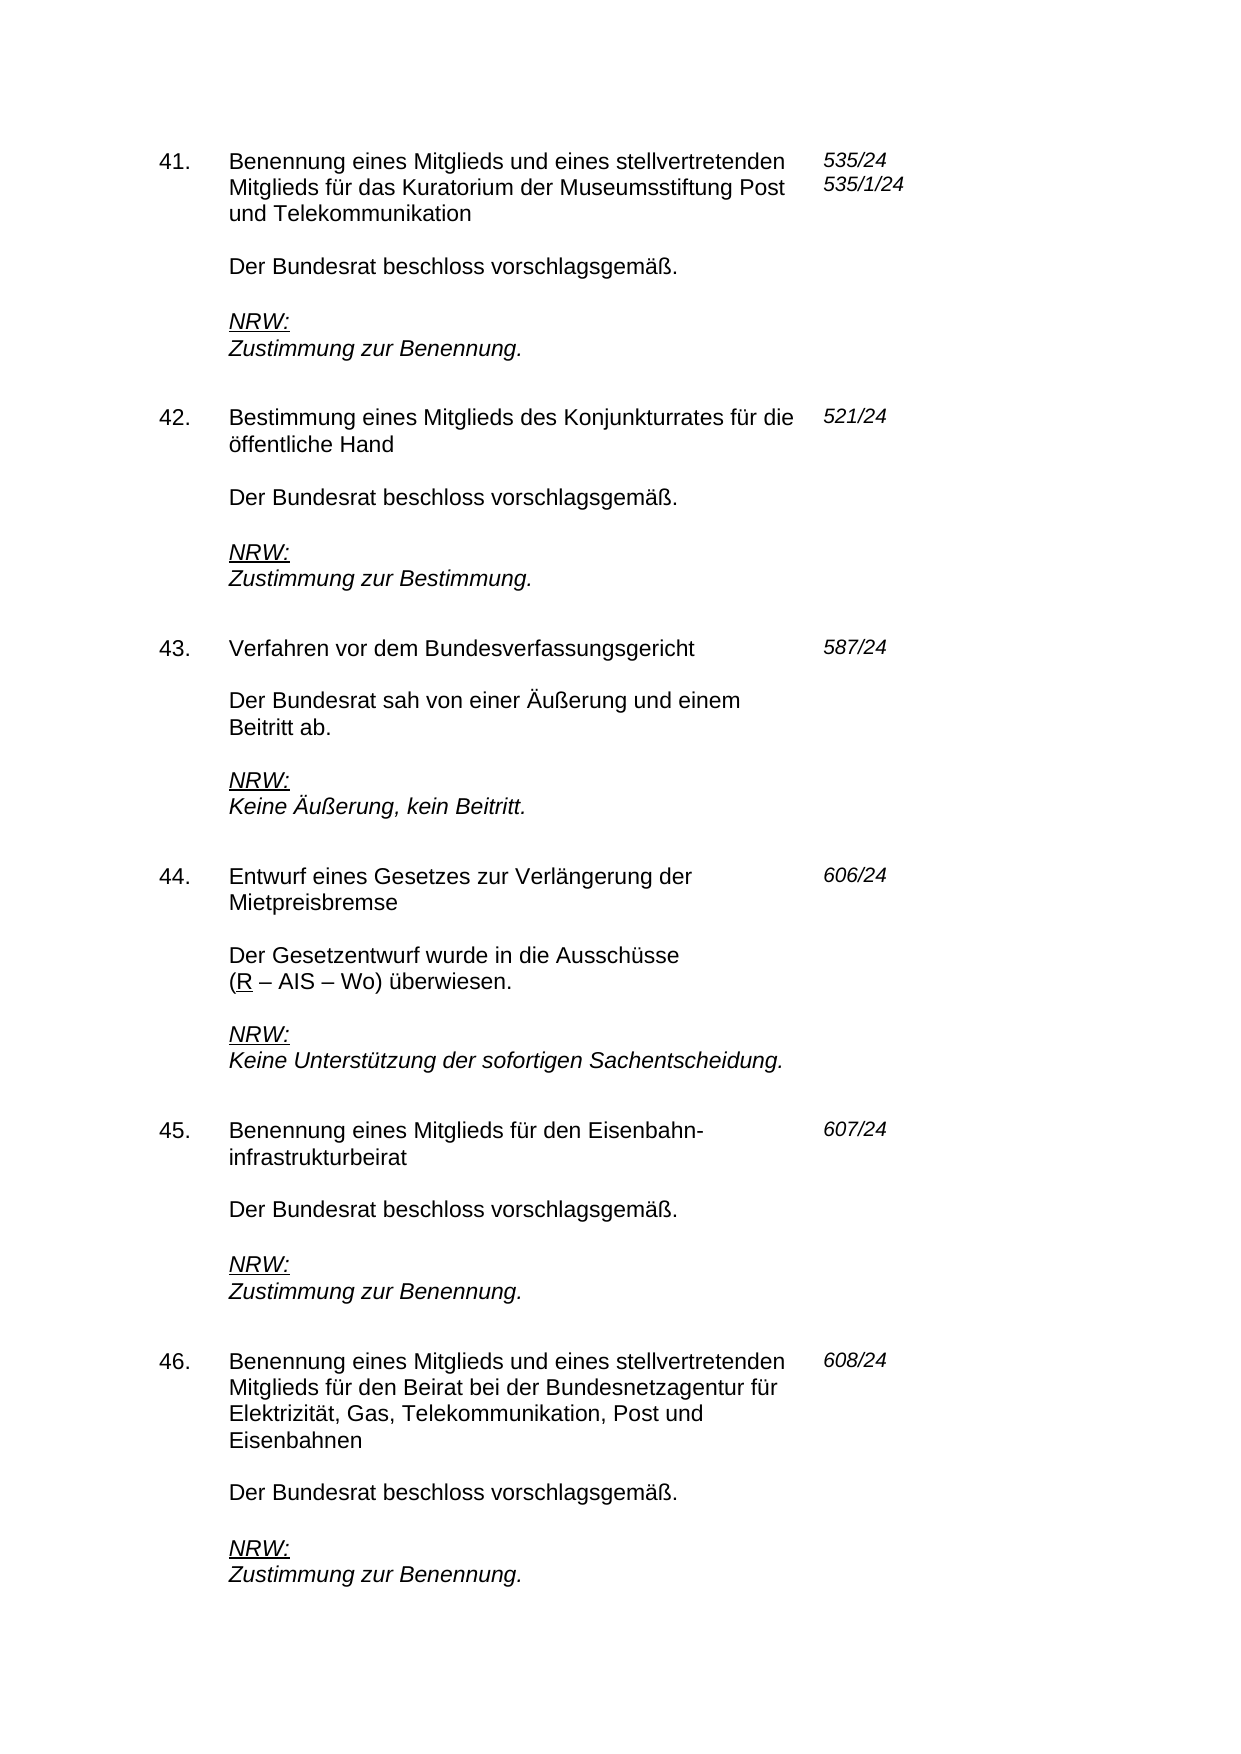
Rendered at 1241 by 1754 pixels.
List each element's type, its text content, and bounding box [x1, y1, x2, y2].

table_cell Verfahren vor dem Bundesverfassungsgericht Der Bundesrat sah von einer Äußerung und einem Beitritt ab. NRW: Keine Äußerung, kein Beitritt. [217, 635, 812, 863]
table_cell 44. [148, 863, 217, 1117]
table_cell 535/24 535/1/24 [812, 148, 959, 404]
table_cell 607/24 [812, 1117, 959, 1348]
table_cell Benennung eines Mitglieds und eines stellvertretenden Mitglieds für das Kuratorium der Museumsstiftung Post und Telekommunikation Der Bundesrat beschloss vorschlagsgemäß. NRW: Zustimmung zur Benennung. [217, 148, 812, 404]
table_cell 41. [148, 148, 217, 404]
table_cell 46. [148, 1348, 217, 1631]
table_cell 587/24 [812, 635, 959, 863]
table_cell Entwurf eines Gesetzes zur Verlängerung der Mietpreisbremse Der Gesetzentwurf wurde in die Ausschüsse (R – AIS – Wo) überwiesen. NRW: Keine Unterstützung der sofortigen Sachentscheidung. [217, 863, 812, 1117]
table_cell 42. [148, 404, 217, 635]
table_cell Bestimmung eines Mitglieds des Konjunkturrates für die öffentliche Hand Der Bundesrat beschloss vorschlagsgemäß. NRW: Zustimmung zur Bestimmung. [217, 404, 812, 635]
table_cell Benennung eines Mitglieds und eines stellvertretenden Mitglieds für den Beirat bei der Bundesnetzagentur für Elektrizität, Gas, Telekommunikation, Post und Eisenbahnen Der Bundesrat beschloss vorschlagsgemäß. NRW: Zustimmung zur Benennung. [217, 1348, 812, 1631]
table_cell 521/24 [812, 404, 959, 635]
table_cell 43. [148, 635, 217, 863]
table_cell 45. [148, 1117, 217, 1348]
table_cell 608/24 [812, 1348, 959, 1631]
table_cell 606/24 [812, 863, 959, 1117]
table_cell Benennung eines Mitglieds für den Eisenbahn­infrastruktur­beirat Der Bundesrat beschloss vorschlagsgemäß. NRW: Zustimmung zur Benennung. [217, 1117, 812, 1348]
